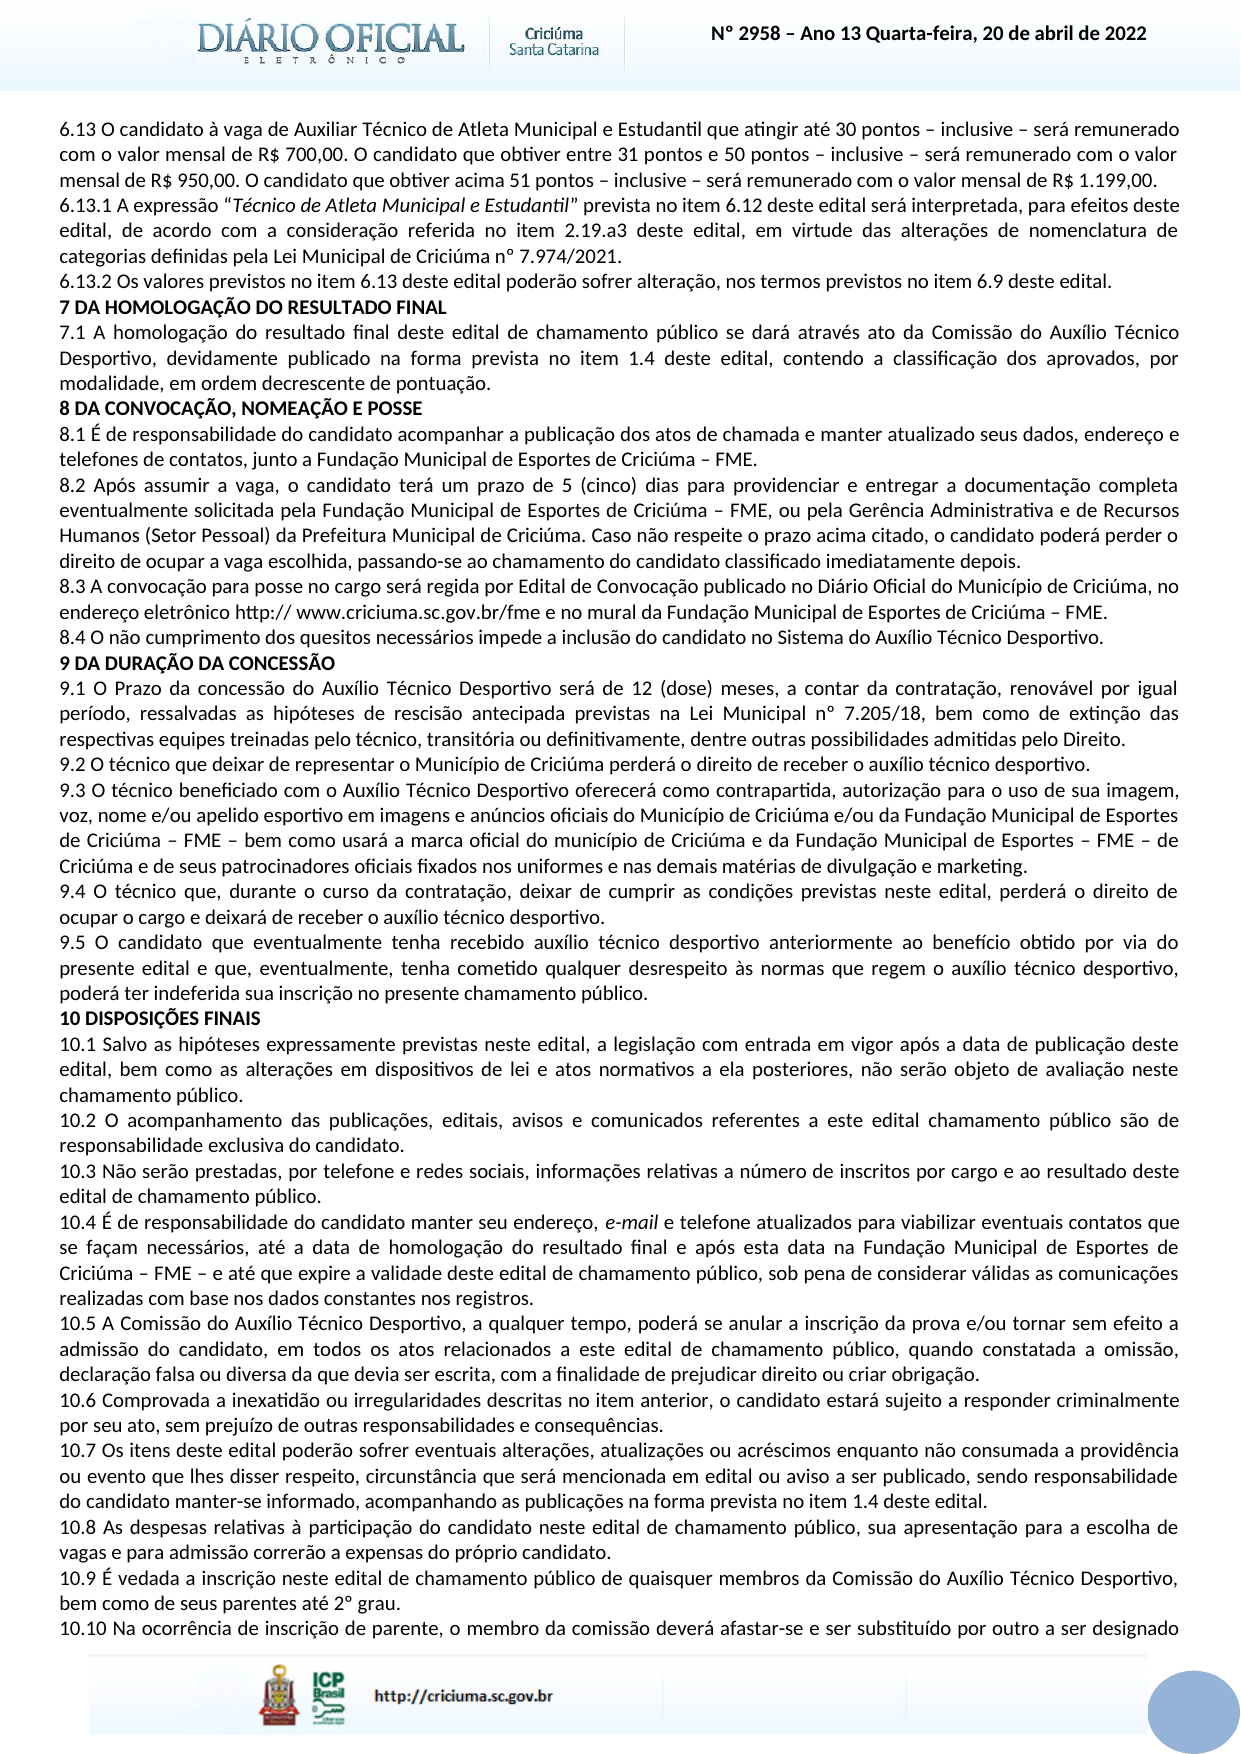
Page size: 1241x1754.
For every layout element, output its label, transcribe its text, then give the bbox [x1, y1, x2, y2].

text 9.2 O técnico que deixar de representar o Município de Criciúma perderá o direito de receber o auxílio técnico desportivo. [59, 751, 1181, 777]
text 6.13.1 A expressão “Técnico de Atleta Municipal e Estudantil” prevista no item 6.12 deste edital será interpretada, para efeitos deste edital, de acordo com a consideração referida no item 2.19.a3 deste edital, em virtude das alterações de nomenclatura de categorias definidas pela Lei Municipal de Criciúma nº 7.974/2021. [59, 192, 1181, 268]
text 10.4 É de responsabilidade do candidato manter seu endereço, e-mail e telefone atualizados para viabilizar eventuais contatos que se façam necessários, até a data de homologação do resultado final e após esta data na Fundação Municipal de Esportes de Criciúma – FME – e até que expire a validade deste edital de chamamento público, sob pena de considerar válidas as comunicações realizadas com base nos dados constantes nos registros. [59, 1209, 1181, 1311]
text 9.3 O técnico beneficiado com o Auxílio Técnico Desportivo oferecerá como contrapartida, autorização para o uso de sua imagem, voz, nome e/ou apelido esportivo em imagens e anúncios oficiais do Município de Criciúma e/ou da Fundação Municipal de Esportes de Criciúma – FME – bem como usará a marca oficial do município de Criciúma e da Fundação Municipal de Esportes – FME – de Criciúma e de seus patrocinadores oficiais fixados nos uniformes e nas demais matérias de divulgação e marketing. [59, 777, 1181, 878]
text 10 DISPOSIÇÕES FINAIS [59, 1006, 1181, 1031]
text 8 DA CONVOCAÇÃO, NOMEAÇÃO E POSSE [59, 396, 1181, 421]
text 6.13.2 Os valores previstos no item 6.13 deste edital poderão sofrer alteração, nos termos previstos no item 6.9 deste edital. [59, 268, 1181, 294]
text 10.3 Não serão prestadas, por telefone e redes sociais, informações relativas a número de inscritos por cargo e ao resultado deste edital de chamamento público. [59, 1158, 1181, 1209]
text 8.1 É de responsabilidade do candidato acompanhar a publicação dos atos de chamada e manter atualizado seus dados, endereço e telefones de contatos, junto a Fundação Municipal de Esportes de Criciúma – FME. [59, 421, 1181, 472]
text 8.4 O não cumprimento dos quesitos necessários impede a inclusão do candidato no Sistema do Auxílio Técnico Desportivo. [59, 624, 1181, 650]
text 10.5 A Comissão do Auxílio Técnico Desportivo, a qualquer tempo, poderá se anular a inscrição da prova e/ou tornar sem efeito a admissão do candidato, em todos os atos relacionados a este edital de chamamento público, quando constatada a omissão, declaração falsa ou diversa da que devia ser escrita, com a finalidade de prejudicar direito ou criar obrigação. [59, 1311, 1181, 1387]
text 10.1 Salvo as hipóteses expressamente previstas neste edital, a legislação com entrada em vigor após a data de publicação deste edital, bem como as alterações em dispositivos de lei e atos normativos a ela posteriores, não serão objeto de avaliação neste chamamento público. [59, 1031, 1181, 1107]
text 9.4 O técnico que, durante o curso da contratação, deixar de cumprir as condições previstas neste edital, perderá o direito de ocupar o cargo e deixará de receber o auxílio técnico desportivo. [59, 878, 1181, 929]
text 7.1 A homologação do resultado final deste edital de chamamento público se dará através ato da Comissão do Auxílio Técnico Desportivo, devidamente publicado na forma prevista no item 1.4 deste edital, contendo a classificação dos aprovados, por modalidade, em ordem decrescente de pontuação. [59, 319, 1181, 396]
text 10.2 O acompanhamento das publicações, editais, avisos e comunicados referentes a este edital chamamento público são de responsabilidade exclusiva do candidato. [59, 1107, 1181, 1158]
text 10.9 É vedada a inscrição neste edital de chamamento público de quaisquer membros da Comissão do Auxílio Técnico Desportivo, bem como de seus parentes até 2º grau. [59, 1565, 1181, 1616]
text 7 DA HOMOLOGAÇÃO DO RESULTADO FINAL [59, 294, 1181, 319]
text 8.3 A convocação para posse no cargo será regida por Edital de Convocação publicado no Diário Oficial do Município de Criciúma, no endereço eletrônico http:// www.criciuma.sc.gov.br/fme e no mural da Fundação Municipal de Esportes de Criciúma – FME. [59, 573, 1181, 624]
text 10.8 As despesas relativas à participação do candidato neste edital de chamamento público, sua apresentação para a escolha de vagas e para admissão correrão a expensas do próprio candidato. [59, 1514, 1181, 1565]
text 8.2 Após assumir a vaga, o candidato terá um prazo de 5 (cinco) dias para providenciar e entregar a documentação completa eventualmente solicitada pela Fundação Municipal de Esportes de Criciúma – FME, ou pela Gerência Administrativa e de Recursos Humanos (Setor Pessoal) da Prefeitura Municipal de Criciúma. Caso não respeite o prazo acima citado, o candidato poderá perder o direito de ocupar a vaga escolhida, passando-se ao chamamento do candidato classificado imediatamente depois. [59, 472, 1181, 573]
text 9 DA DURAÇÃO DA CONCESSÃO [59, 650, 1181, 675]
text 10.7 Os itens deste edital poderão sofrer eventuais alterações, atualizações ou acréscimos enquanto não consumada a providência ou evento que lhes disser respeito, circunstância que será mencionada em edital ou aviso a ser publicado, sendo responsabilidade do candidato manter-se informado, acompanhando as publicações na forma prevista no item 1.4 deste edital. [59, 1438, 1181, 1514]
text 6.13 O candidato à vaga de Auxiliar Técnico de Atleta Municipal e Estudantil que atingir até 30 pontos – inclusive – será remunerado com o valor mensal de R$ 700,00. O candidato que obtiver entre 31 pontos e 50 pontos – inclusive – será remunerado com o valor mensal de R$ 950,00. O candidato que obtiver acima 51 pontos – inclusive – será remunerado com o valor mensal de R$ 1.199,00. [59, 116, 1181, 192]
text 10.10 Na ocorrência de inscrição de parente, o membro da comissão deverá afastar-se e ser substituído por outro a ser designado [59, 1616, 1181, 1641]
text 9.5 O candidato que eventualmente tenha recebido auxílio técnico desportivo anteriormente ao benefício obtido por via do presente edital e que, eventualmente, tenha cometido qualquer desrespeito às normas que regem o auxílio técnico desportivo, poderá ter indeferida sua inscrição no presente chamamento público. [59, 929, 1181, 1006]
text 10.6 Comprovada a inexatidão ou irregularidades descritas no item anterior, o candidato estará sujeito a responder criminalmente por seu ato, sem prejuízo de outras responsabilidades e consequências. [59, 1387, 1181, 1438]
text 9.1 O Prazo da concessão do Auxílio Técnico Desportivo será de 12 (dose) meses, a contar da contratação, renovável por igual período, ressalvadas as hipóteses de rescisão antecipada previstas na Lei Municipal nº 7.205/18, bem como de extinção das respectivas equipes treinadas pelo técnico, transitória ou definitivamente, dentre outras possibilidades admitidas pelo Direito. [59, 675, 1181, 751]
